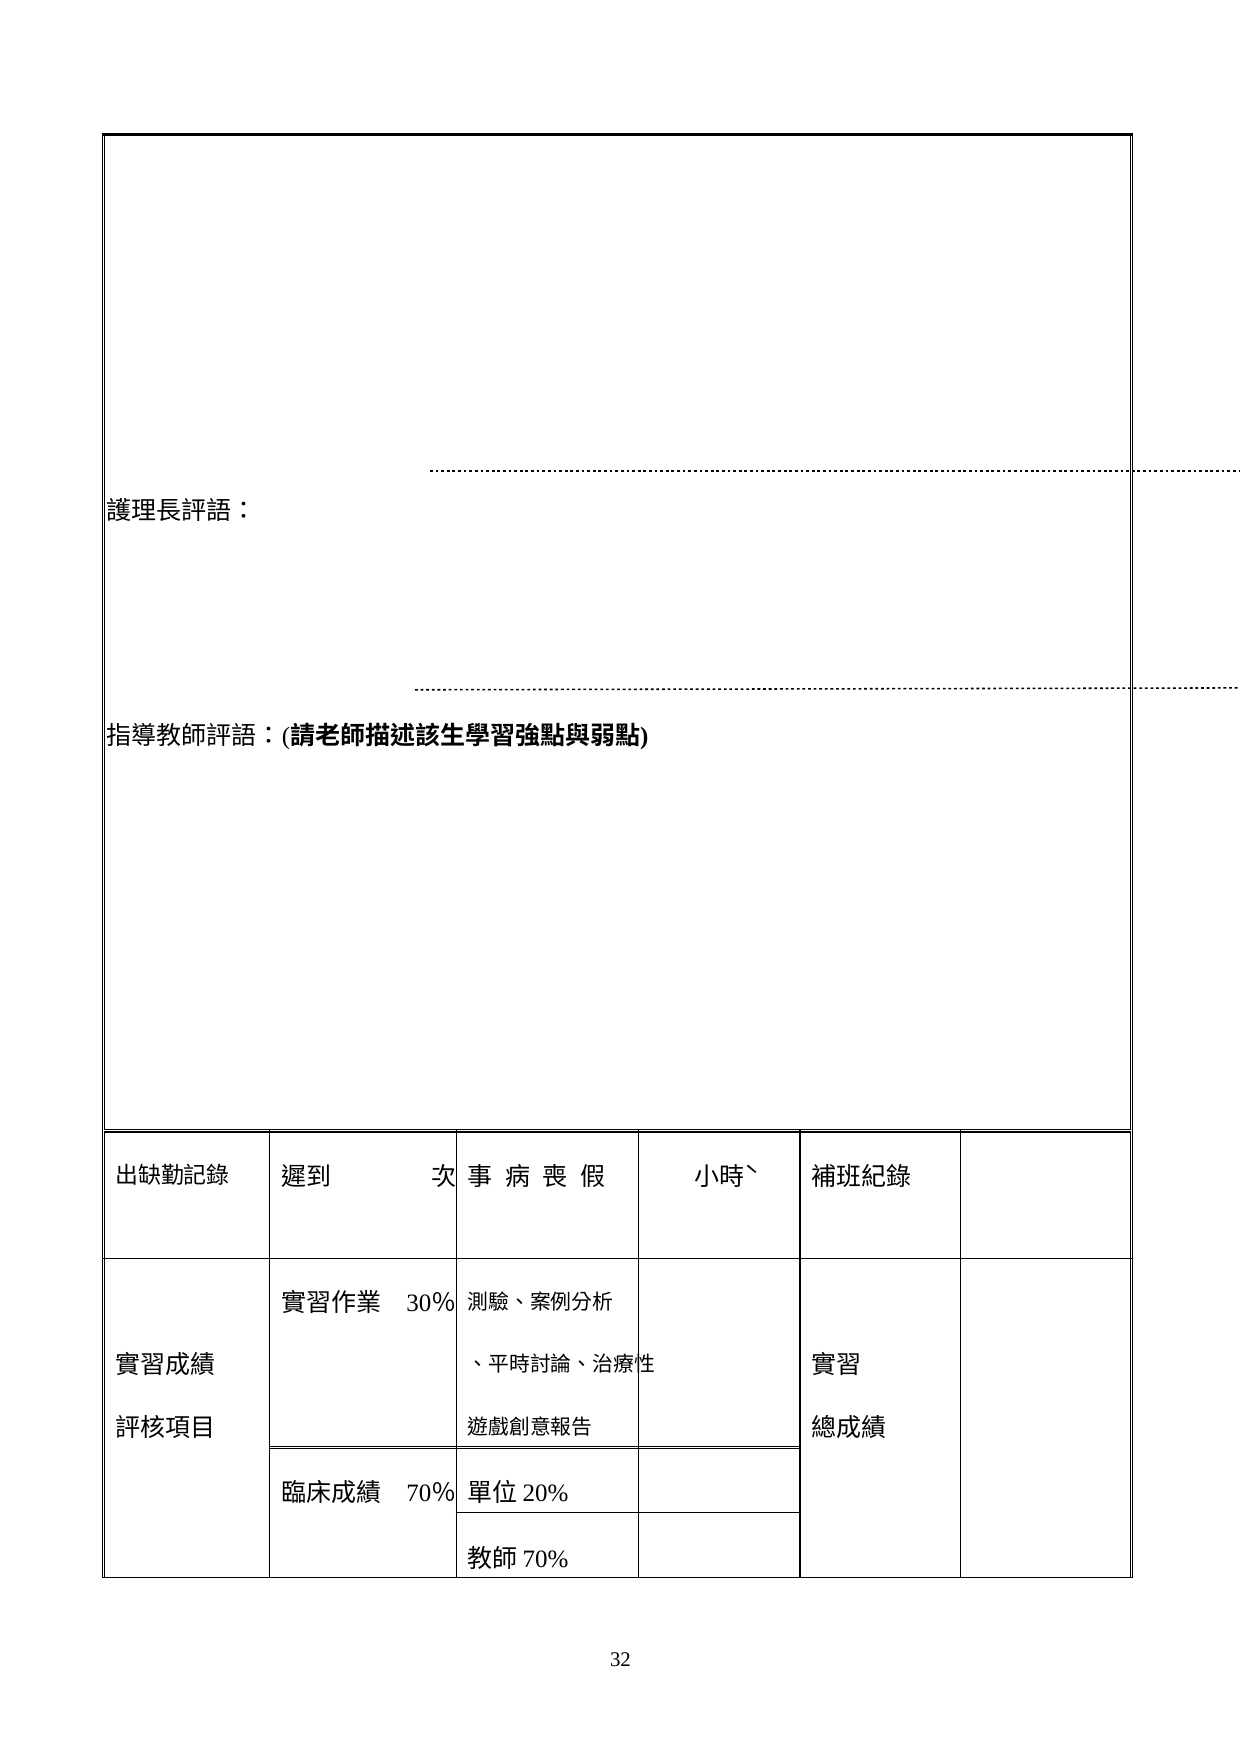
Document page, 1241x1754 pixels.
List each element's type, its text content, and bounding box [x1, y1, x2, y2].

table_header 護理長評語： 指導教師評語：(請老師描述該生學習強點與弱點) [105, 136, 1130, 1129]
table_cell [1133, 1258, 1137, 1446]
table_cell [639, 1449, 799, 1512]
table_cell 實習作業 30％ [270, 1259, 456, 1446]
table_cell [639, 1259, 799, 1446]
table_cell [961, 1259, 1130, 1577]
table_cell 測驗、案例分析 、平時討論、治療性 遊戲創意報告 [457, 1259, 638, 1446]
table_header [1133, 689, 1137, 1129]
table_cell 遲到 次 [270, 1133, 456, 1257]
table_cell 實習 總成績 [801, 1259, 960, 1577]
table_header [1133, 133, 1137, 687]
table_cell [1133, 1512, 1137, 1577]
table_cell [961, 1133, 1130, 1257]
table_cell 小時ˋ [639, 1133, 799, 1257]
table_cell 教師70% [457, 1513, 638, 1577]
table_cell 實習成績 評核項目 [105, 1259, 269, 1577]
table_cell [639, 1513, 799, 1577]
table_cell 出缺勤記錄 [105, 1133, 269, 1257]
table_cell [1133, 1446, 1137, 1512]
table_cell 事 病 喪 假 [457, 1133, 638, 1257]
table_cell 單位20% [457, 1449, 638, 1512]
table_cell [1133, 1129, 1137, 1257]
table_cell 補班紀錄 [801, 1133, 960, 1257]
table_cell 臨床成績 70％ [270, 1449, 456, 1577]
